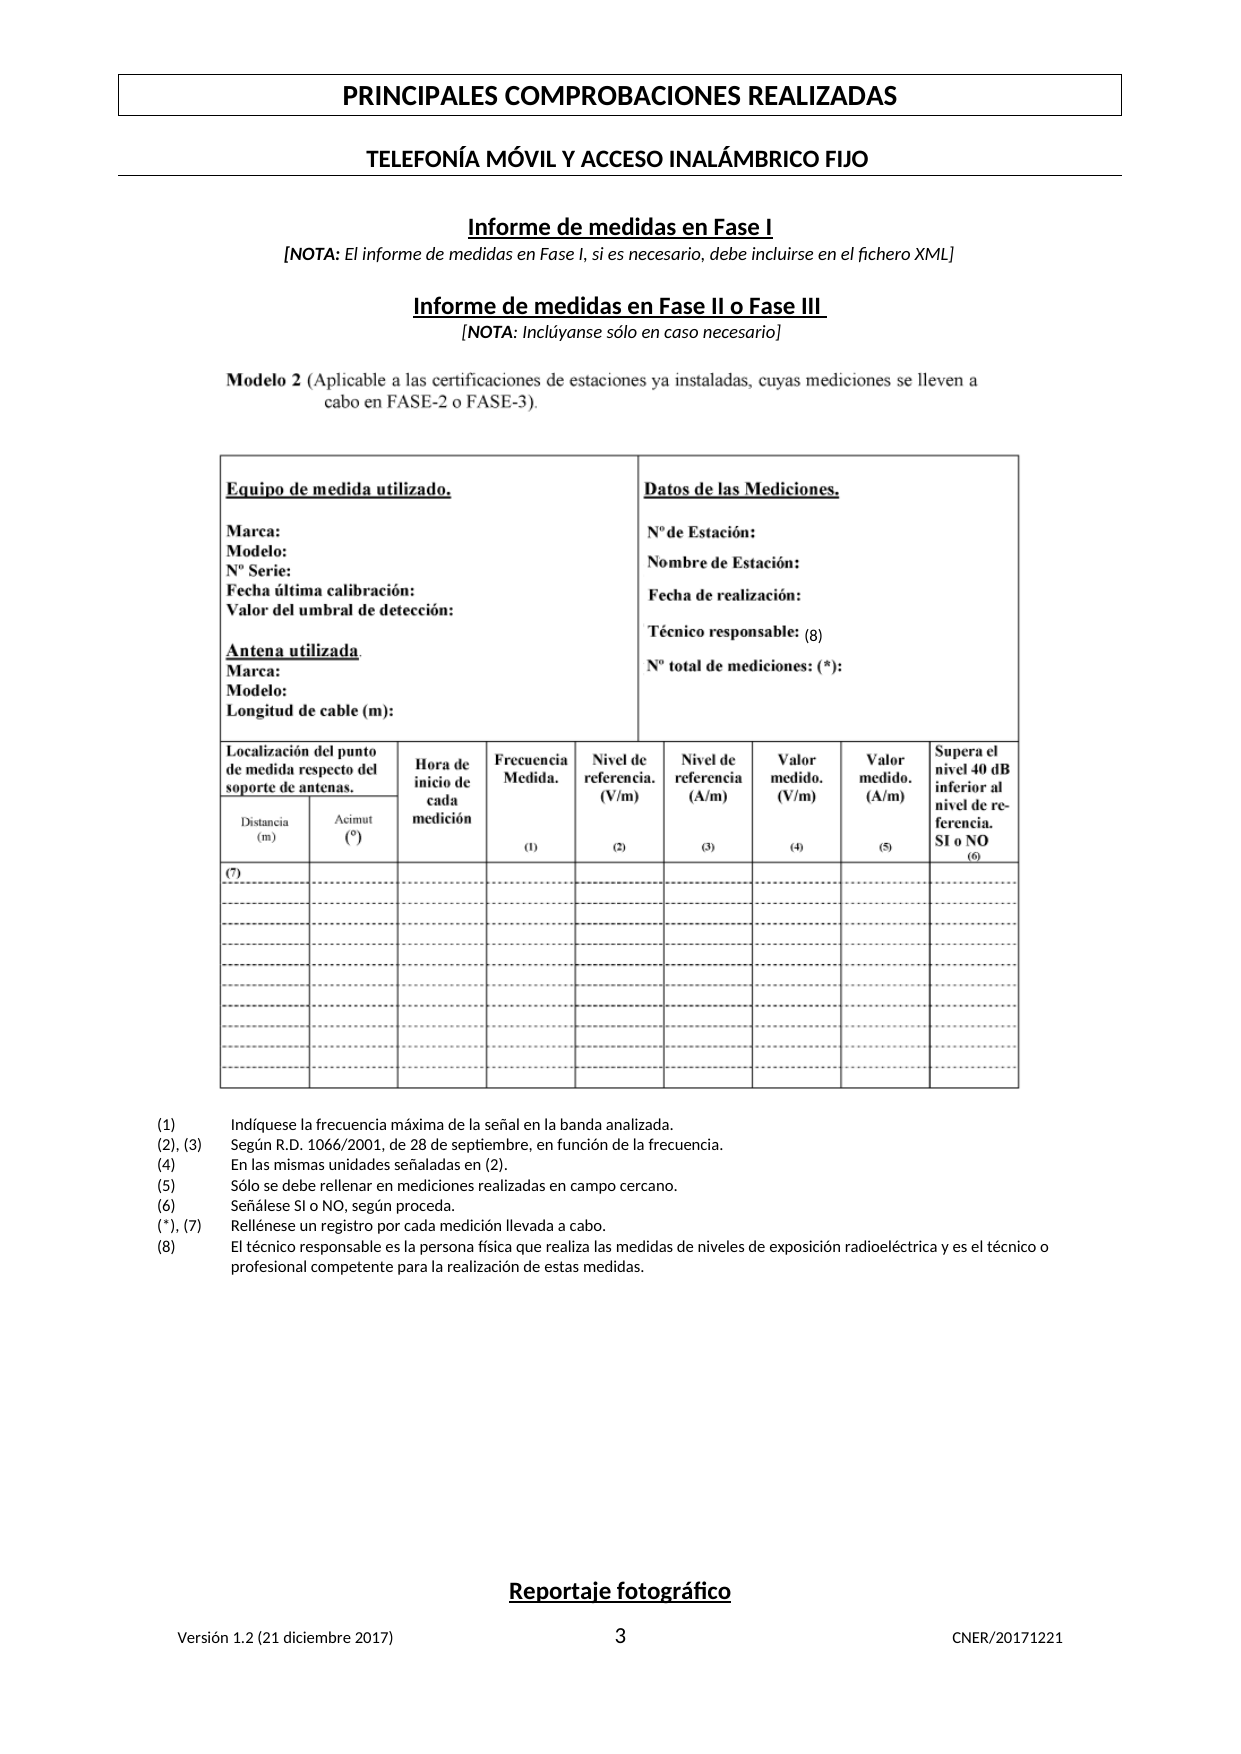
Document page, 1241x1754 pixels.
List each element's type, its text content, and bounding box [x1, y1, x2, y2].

text [NOTA: El informe de medidas en Fase I, si es necesario, debe incluirse en el fichero XML] [118, 242, 1122, 265]
text Reportaje fotográfico [118, 1575, 1122, 1606]
text (1) Indíquese la frecuencia máxima de la señal en la banda analizada. [157, 1114, 1087, 1134]
text (*), (7) Rellénese un registro por cada medición llevada a cabo. [157, 1216, 1087, 1236]
text (8) El técnico responsable es la persona física que realiza las medidas de niveles de exposición radioeléctrica y es el técnico o [157, 1236, 1087, 1256]
text [NOTA: Inclúyanse sólo en caso necesario] [118, 321, 1122, 343]
text (2), (3) Según R.D. 1066/2001, de 28 de septiembre, en función de la frecuencia. [157, 1134, 1087, 1154]
text profesional competente para la realización de estas medidas. [231, 1256, 1087, 1276]
text (6) Señálese SI o NO, según proceda. [157, 1195, 1087, 1216]
text TELEFONÍA MÓVIL Y ACCESO INALÁMBRICO FIJO [118, 143, 1122, 175]
text Informe de medidas en Fase II o Fase III [118, 290, 1122, 321]
text (5) Sólo se debe rellenar en mediciones realizadas en campo cercano. [157, 1175, 1087, 1195]
text (4) En las mismas unidades señaladas en (2). [157, 1154, 1087, 1175]
text Informe de medidas en Fase I [118, 211, 1122, 242]
text Principales comprobaciones REALIZADAS [119, 75, 1121, 115]
